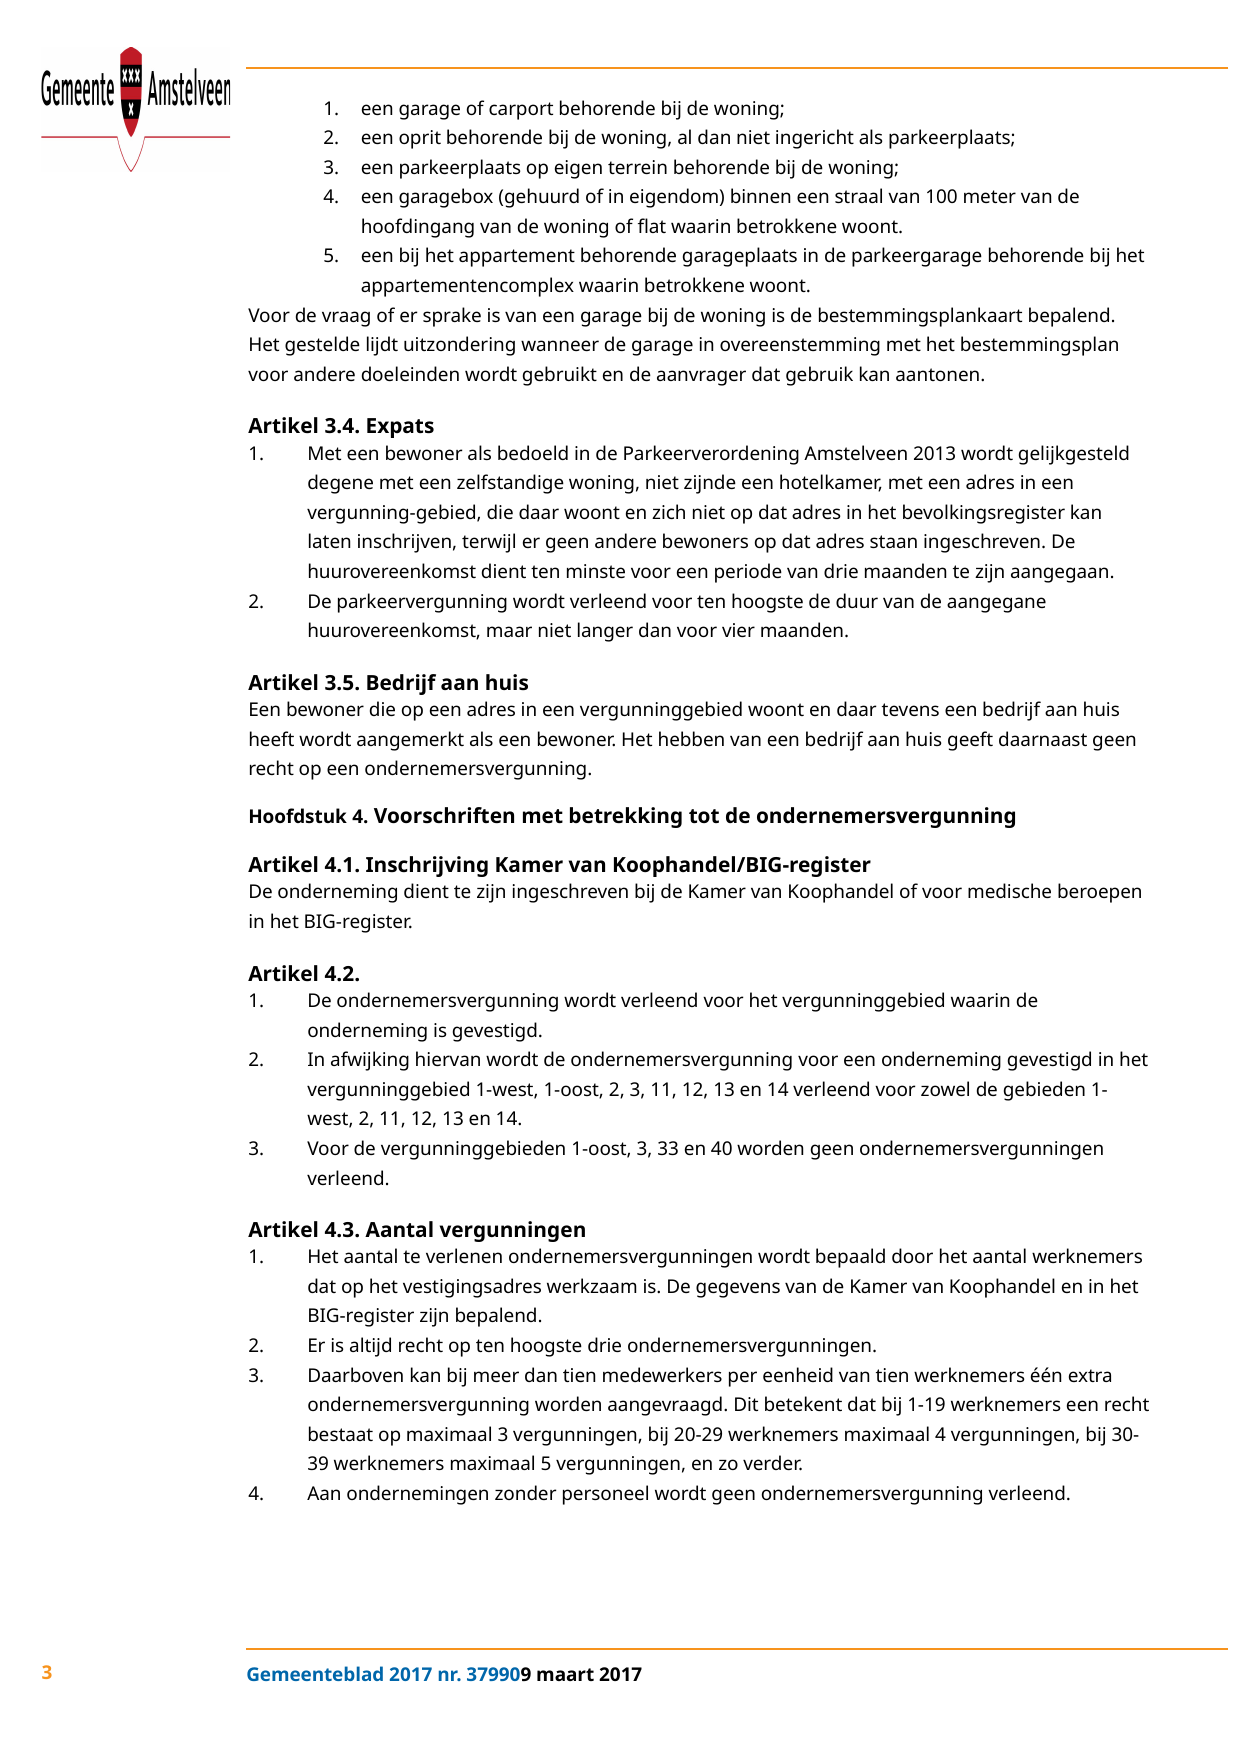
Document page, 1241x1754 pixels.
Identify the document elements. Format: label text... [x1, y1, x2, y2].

text Een bewoner die op een adres in een vergunninggebied woont en daar tevens een bedrijf aan huis heeft wordt aangemerkt als een bewoner. Het hebben van een bedrijf aan huis geeft daarnaast geen recht op een ondernemersvergunning. [248, 696, 1152, 781]
list Voor de vergunninggebieden 1-oost, 3, 33 en 40 worden geen ondernemersvergunningen verleend. [248, 1135, 1152, 1190]
list Er is altijd recht op ten hoogste drie ondernemersvergunningen. [248, 1332, 1152, 1358]
list De parkeervergunning wordt verleend voor ten hoogste de duur van de aangegane huurovereenkomst, maar niet langer dan voor vier maanden. [248, 588, 1152, 643]
list In afwijking hiervan wordt de ondernemersvergunning voor een onderneming gevestigd in het vergunninggebied 1-west, 1-oost, 2, 3, 11, 12, 13 en 14 verleend voor zowel de gebieden 1-west, 2, 11, 12, 13 en 14. [248, 1046, 1152, 1131]
text Artikel 3.5. Bedrijf aan huis [248, 668, 1152, 696]
text Artikel 4.3. Aantal vergunningen [248, 1215, 1152, 1243]
text Voor de vraag of er sprake is van een garage bij de woning is de bestemmingsplankaart bepalend. Het gestelde lijdt uitzondering wanneer de garage in overeenstemming met het bestemmingsplan voor andere doeleinden wordt gebruikt en de aanvrager dat gebruik kan aantonen. [248, 302, 1152, 387]
list Met een bewoner als bedoeld in de Parkeerverordening Amstelveen 2013 wordt gelijkgesteld degene met een zelfstandige woning, niet zijnde een hotelkamer, met een adres in een vergunning-gebied, die daar woont en zich niet op dat adres in het bevolkingsregister kan laten inschrijven, terwijl er geen andere bewoners op dat adres staan ingeschreven. De huurovereenkomst dient ten minste voor een periode van drie maanden te zijn aangegaan. [248, 440, 1152, 584]
list een parkeerplaats op eigen terrein behorende bij de woning; [323, 154, 1152, 180]
picture [41, 47, 231, 172]
list Het aantal te verlenen ondernemersvergunningen wordt bepaald door het aantal werknemers dat op het vestigingsadres werkzaam is. De gegevens van de Kamer van Koophandel en in het BIG-register zijn bepalend. [248, 1243, 1152, 1328]
list een garagebox (gehuurd of in eigendom) binnen een straal van 100 meter van de hoofdingang van de woning of flat waarin betrokkene woont. [323, 183, 1152, 239]
text Artikel 4.1. Inschrijving Kamer van Koophandel/BIG-register [248, 850, 1152, 879]
list De ondernemersvergunning wordt verleend voor het vergunninggebied waarin de onderneming is gevestigd. [248, 987, 1152, 1042]
list Daarboven kan bij meer dan tien medewerkers per eenheid van tien werknemers één extra ondernemersvergunning worden aangevraagd. Dit betekent dat bij 1-19 werknemers een recht bestaat op maximaal 3 vergunningen, bij 20-29 werknemers maximaal 4 vergunningen, bij 30-39 werknemers maximaal 5 vergunningen, en zo verder. [248, 1362, 1152, 1476]
text Artikel 3.4. Expats [248, 411, 1152, 440]
list een bij het appartement behorende garageplaats in de parkeergarage behorende bij het appartementencomplex waarin betrokkene woont. [323, 243, 1152, 298]
text Hoofdstuk 4. Voorschriften met betrekking tot de ondernemersvergunning [248, 801, 1152, 829]
list een oprit behorende bij de woning, al dan niet ingericht als parkeerplaats; [323, 124, 1152, 150]
text De onderneming dient te zijn ingeschreven bij de Kamer van Koophandel of voor medische beroepen in het BIG-register. [248, 879, 1152, 934]
text Artikel 4.2. [248, 959, 1152, 987]
list Aan ondernemingen zonder personeel wordt geen ondernemersvergunning verleend. [248, 1480, 1152, 1506]
list een garage of carport behorende bij de woning; [323, 95, 1152, 121]
